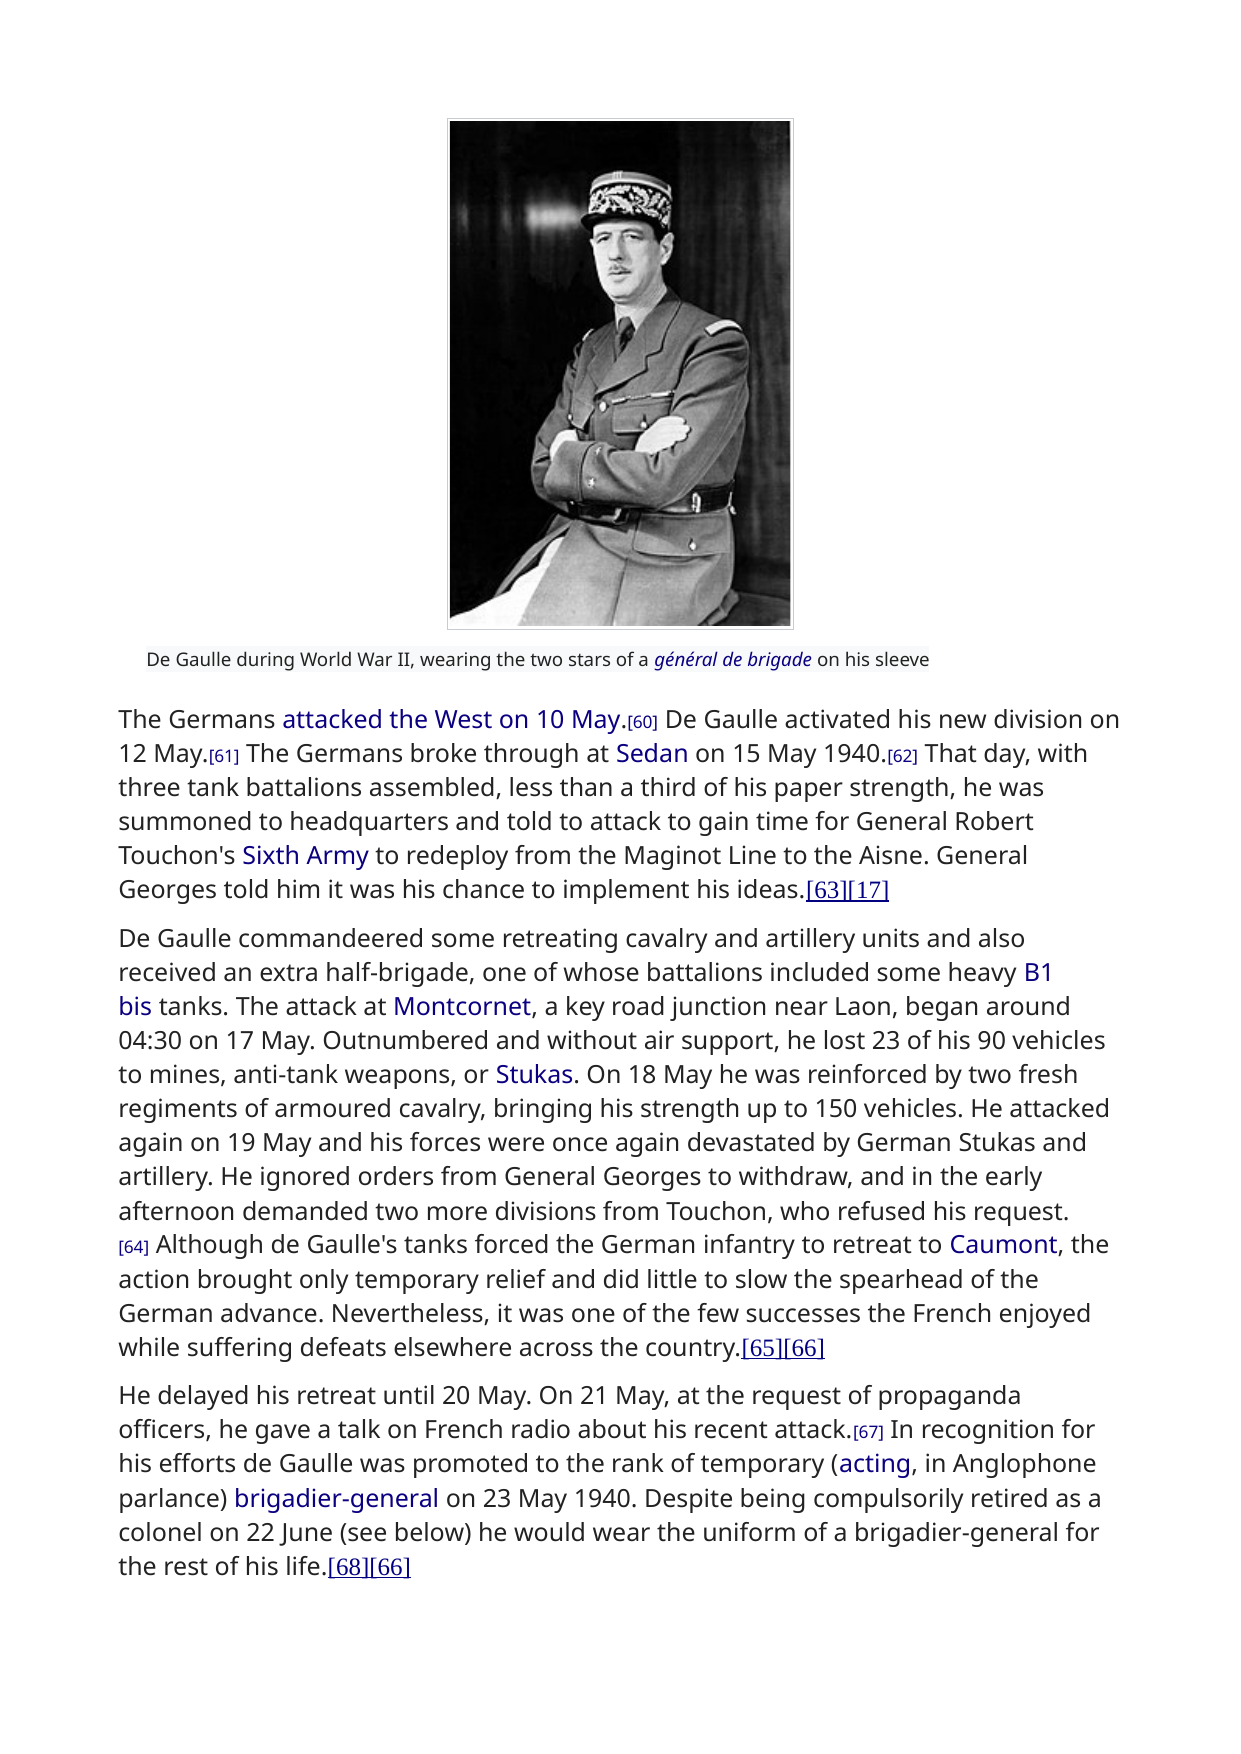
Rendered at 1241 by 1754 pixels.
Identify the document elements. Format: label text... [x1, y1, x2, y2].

text De Gaulle during World War II, wearing the two stars of a général de brigade on his sleeve [123, 646, 1122, 672]
text De Gaulle commandeered some retreating cavalry and artillery units and also received an extra half-brigade, one of whose battalions included some heavy B1 bis tanks. The attack at Montcornet, a key road junction near Laon, began around 04:30 on 17 May. Outnumbered and without air support, he lost 23 of his 90 vehicles to mines, anti-tank weapons, or Stukas. On 18 May he was reinforced by two fresh regiments of armoured cavalry, bringing his strength up to 150 vehicles. He attacked again on 19 May and his forces were once again devastated by German Stukas and artillery. He ignored orders from General Georges to withdraw, and in the early afternoon demanded two more divisions from Touchon, who refused his request.[64] Although de Gaulle's tanks forced the German infantry to retreat to Caumont, the action brought only temporary relief and did little to slow the spearhead of the German advance. Nevertheless, it was one of the few successes the French enjoyed while suffering defeats elsewhere across the country.[65][66] [118, 921, 1122, 1363]
text The Germans attacked the West on 10 May.[60] De Gaulle activated his new division on 12 May.[61] The Germans broke through at Sedan on 15 May 1940.[62] That day, with three tank battalions assembled, less than a third of his paper strength, he was summoned to headquarters and told to attack to gain time for General Robert Touchon's Sixth Army to redeploy from the Maginot Line to the Aisne. General Georges told him it was his chance to implement his ideas.[63][17] [118, 702, 1122, 906]
picture [449, 121, 791, 626]
text He delayed his retreat until 20 May. On 21 May, at the request of propaganda officers, he gave a talk on French radio about his recent attack.[67] In recognition for his efforts de Gaulle was promoted to the rank of temporary (acting, in Anglophone parlance) brigadier-general on 23 May 1940. Despite being compulsorily retired as a colonel on 22 June (see below) he would wear the uniform of a brigadier-general for the rest of his life.[68][66] [118, 1378, 1122, 1582]
